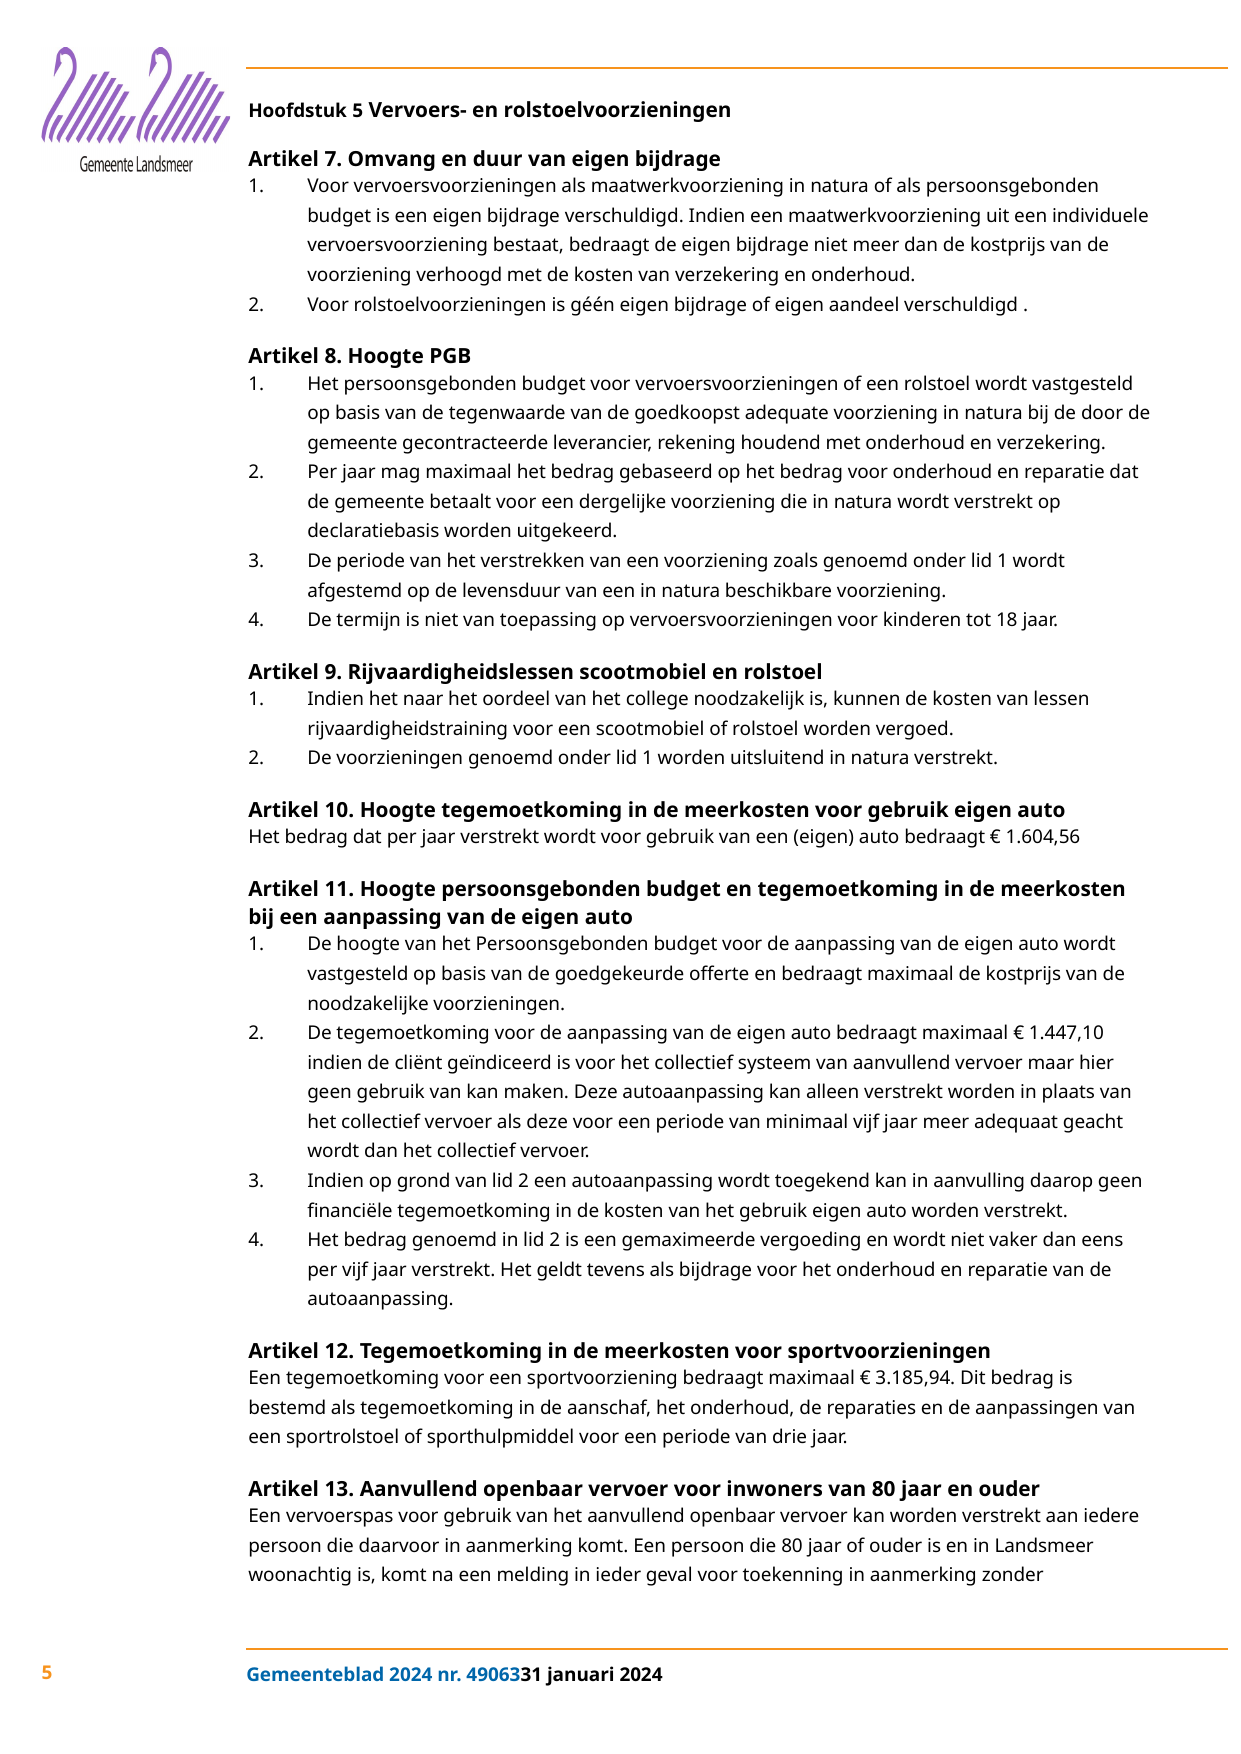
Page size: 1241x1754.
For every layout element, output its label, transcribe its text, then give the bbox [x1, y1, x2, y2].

text Artikel 7. Omvang en duur van eigen bijdrage [248, 144, 1152, 172]
list Indien op grond van lid 2 een autoaanpassing wordt toegekend kan in aanvulling daarop geen financiële tegemoetkoming in de kosten van het gebruik eigen auto worden verstrekt. [248, 1167, 1152, 1222]
text Een tegemoetkoming voor een sportvoorziening bedraagt maximaal € 3.185,94. Dit bedrag is bestemd als tegemoetkoming in de aanschaf, het onderhoud, de reparaties en de aanpassingen van een sportrolstoel of sporthulpmiddel voor een periode van drie jaar. [248, 1364, 1152, 1449]
text Artikel 8. Hoogte PGB [248, 341, 1152, 370]
text Hoofdstuk 5 Vervoers- en rolstoelvoorzieningen [248, 95, 1152, 123]
picture [41, 47, 231, 172]
list De periode van het verstrekken van een voorziening zoals genoemd onder lid 1 wordt afgestemd op de levensduur van een in natura beschikbare voorziening. [248, 547, 1152, 602]
list De hoogte van het Persoonsgebonden budget voor de aanpassing van de eigen auto wordt vastgesteld op basis van de goedgekeurde offerte en bedraagt maximaal de kostprijs van de noodzakelijke voorzieningen. [248, 931, 1152, 1015]
text Artikel 10. Hoogte tegemoetkoming in de meerkosten voor gebruik eigen auto [248, 795, 1152, 823]
list De termijn is niet van toepassing op vervoersvoorzieningen voor kinderen tot 18 jaar. [248, 606, 1152, 632]
list Indien het naar het oordeel van het college noodzakelijk is, kunnen de kosten van lessen rijvaardigheidstraining voor een scootmobiel of rolstoel worden vergoed. [248, 685, 1152, 741]
text Artikel 13. Aanvullend openbaar vervoer voor inwoners van 80 jaar en ouder [248, 1474, 1152, 1502]
list De voorzieningen genoemd onder lid 1 worden uitsluitend in natura verstrekt. [248, 744, 1152, 770]
text Artikel 9. Rijvaardigheidslessen scootmobiel en rolstoel [248, 657, 1152, 685]
list Voor rolstoelvoorzieningen is géén eigen bijdrage of eigen aandeel verschuldigd . [248, 291, 1152, 317]
text Het bedrag dat per jaar verstrekt wordt voor gebruik van een (eigen) auto bedraagt € 1.604,56 [248, 823, 1152, 849]
list Voor vervoersvoorzieningen als maatwerkvoorziening in natura of als persoonsgebonden budget is een eigen bijdrage verschuldigd. Indien een maatwerkvoorziening uit een individuele vervoersvoorziening bestaat, bedraagt de eigen bijdrage niet meer dan de kostprijs van de voorziening verhoogd met de kosten van verzekering en onderhoud. [248, 172, 1152, 287]
list Het persoonsgebonden budget voor vervoersvoorzieningen of een rolstoel wordt vastgesteld op basis van de tegenwaarde van de goedkoopst adequate voorziening in natura bij de door de gemeente gecontracteerde leverancier, rekening houdend met onderhoud en verzekering. [248, 370, 1152, 454]
text Een vervoerspas voor gebruik van het aanvullend openbaar vervoer kan worden verstrekt aan iedere persoon die daarvoor in aanmerking komt. Een persoon die 80 jaar of ouder is en in Landsmeer woonachtig is, komt na een melding in ieder geval voor toekenning in aanmerking zonder [248, 1502, 1152, 1587]
list De tegemoetkoming voor de aanpassing van de eigen auto bedraagt maximaal € 1.447,10 indien de cliënt geïndiceerd is voor het collectief systeem van aanvullend vervoer maar hier geen gebruik van kan maken. Deze autoaanpassing kan alleen verstrekt worden in plaats van het collectief vervoer als deze voor een periode van minimaal vijf jaar meer adequaat geacht wordt dan het collectief vervoer. [248, 1019, 1152, 1163]
text Artikel 11. Hoogte persoonsgebonden budget en tegemoetkoming in de meerkosten bij een aanpassing van de eigen auto [248, 874, 1152, 931]
text Artikel 12. Tegemoetkoming in de meerkosten voor sportvoorzieningen [248, 1336, 1152, 1364]
list Per jaar mag maximaal het bedrag gebaseerd op het bedrag voor onderhoud en reparatie dat de gemeente betaalt voor een dergelijke voorziening die in natura wordt verstrekt op declaratiebasis worden uitgekeerd. [248, 458, 1152, 543]
list Het bedrag genoemd in lid 2 is een gemaximeerde vergoeding en wordt niet vaker dan eens per vijf jaar verstrekt. Het geldt tevens als bijdrage voor het onderhoud en reparatie van de autoaanpassing. [248, 1226, 1152, 1311]
